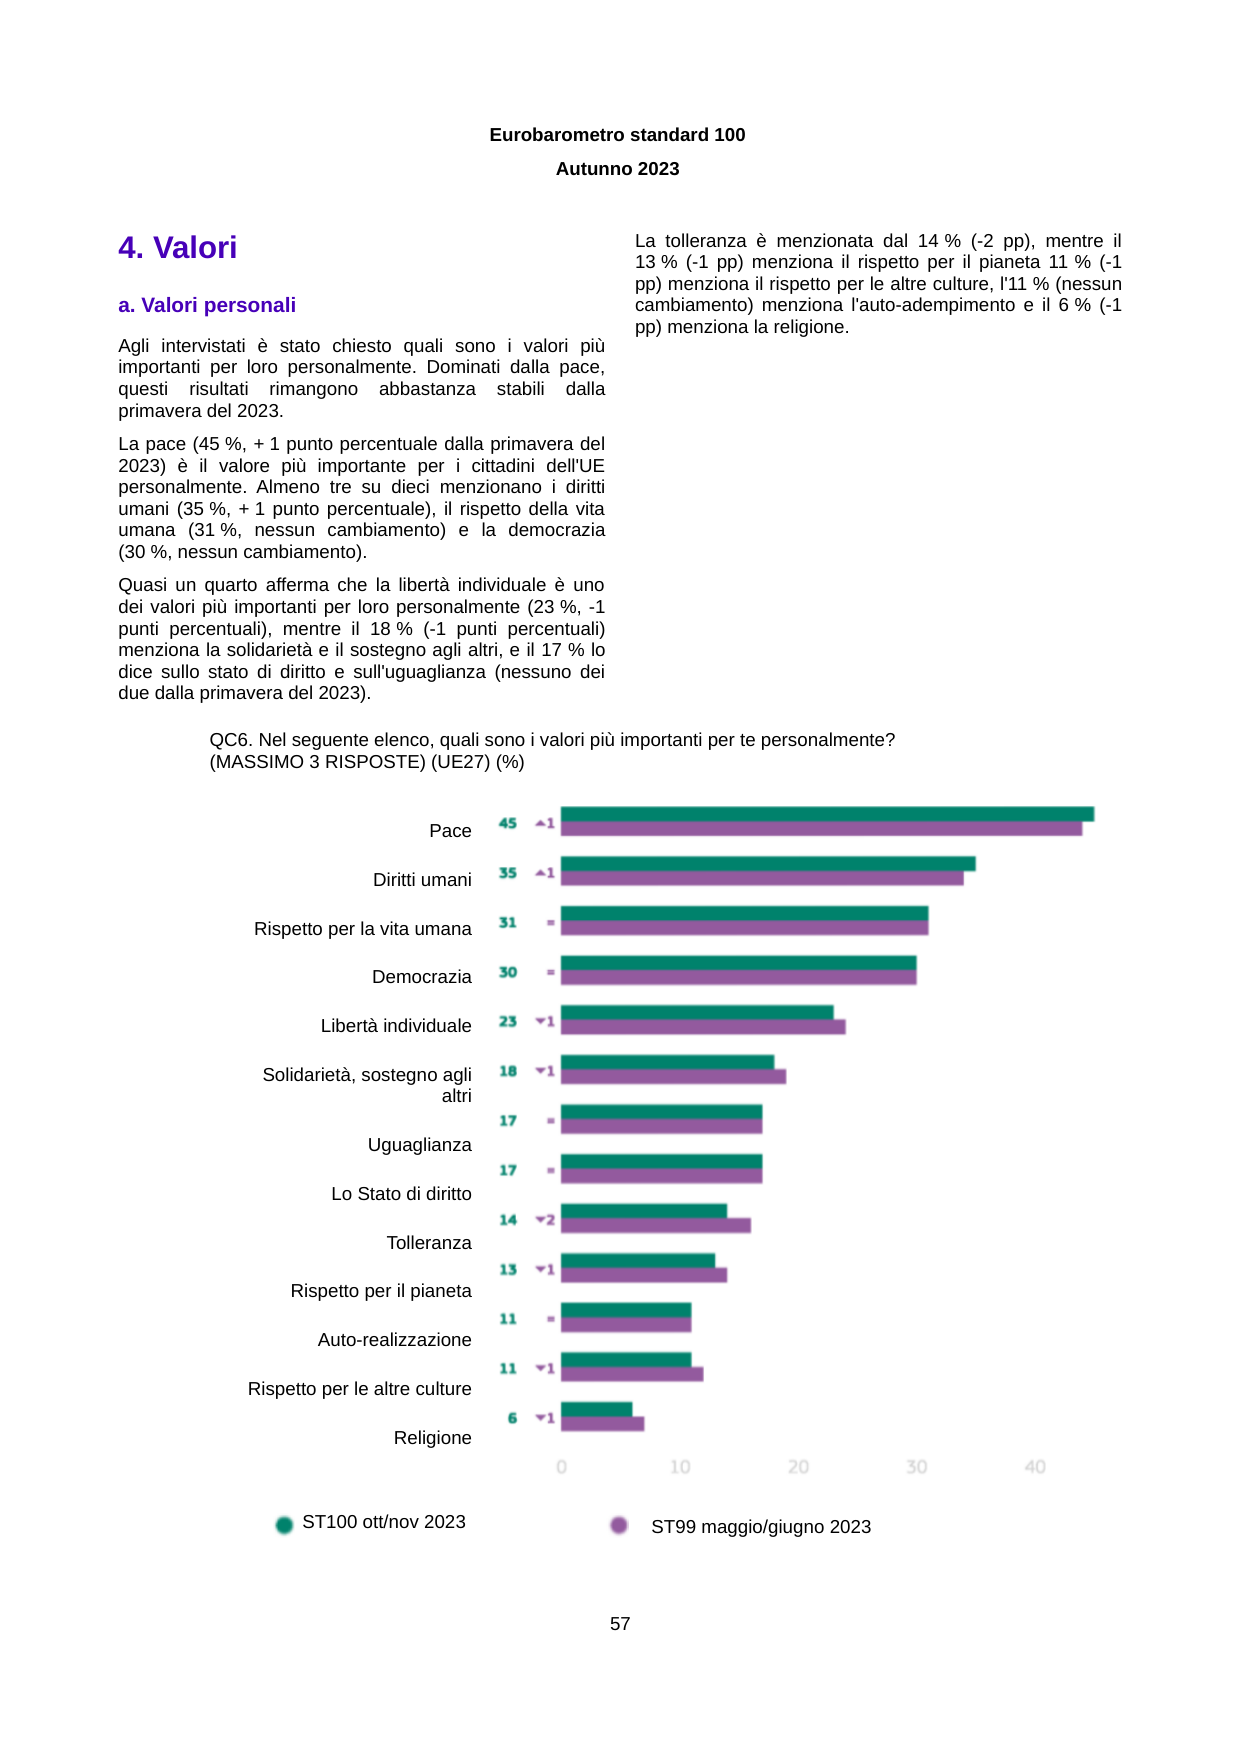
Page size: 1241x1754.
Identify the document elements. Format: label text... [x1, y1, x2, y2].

subtitle a. Valori personali [118, 292, 605, 316]
text La tolleranza è menzionata dal 14 % (-2 pp), mentre il 13 % (-1 pp) menziona il rispetto per il pianeta 11 % (-1 pp) menziona il rispetto per le altre culture, l'11 % (nessun cambiamento) menziona l'auto-adempimento e il 6 % (-1 pp) menziona la religione. [635, 229, 1122, 337]
subtitle 4. Valori [118, 229, 605, 265]
text Quasi un quarto afferma che la libertà individuale è uno dei valori più importanti per loro personalmente (23 %, -1 punti percentuali), mentre il 18 % (-1 punti percentuali) menziona la solidarietà e il sostegno agli altri, e il 17 % lo dice sullo stato di diritto e sull'uguaglianza (nessuno dei due dalla primavera del 2023). [118, 574, 605, 703]
text Agli intervistati è stato chiesto quali sono i valori più importanti per loro personalmente. Dominati dalla pace, questi risultati rimangono abbastanza stabili dalla primavera del 2023. [118, 335, 605, 421]
picture [496, 794, 1109, 1485]
text La pace (45 %, + 1 punto percentuale dalla primavera del 2023) è il valore più importante per i cittadini dell'UE personalmente. Almeno tre su dieci menzionano i diritti umani (35 %, + 1 punto percentuale), il rispetto della vita umana (31 %, nessun cambiamento) e la democrazia (30 %, nessun cambiamento). [118, 433, 605, 562]
picture [256, 1503, 629, 1549]
